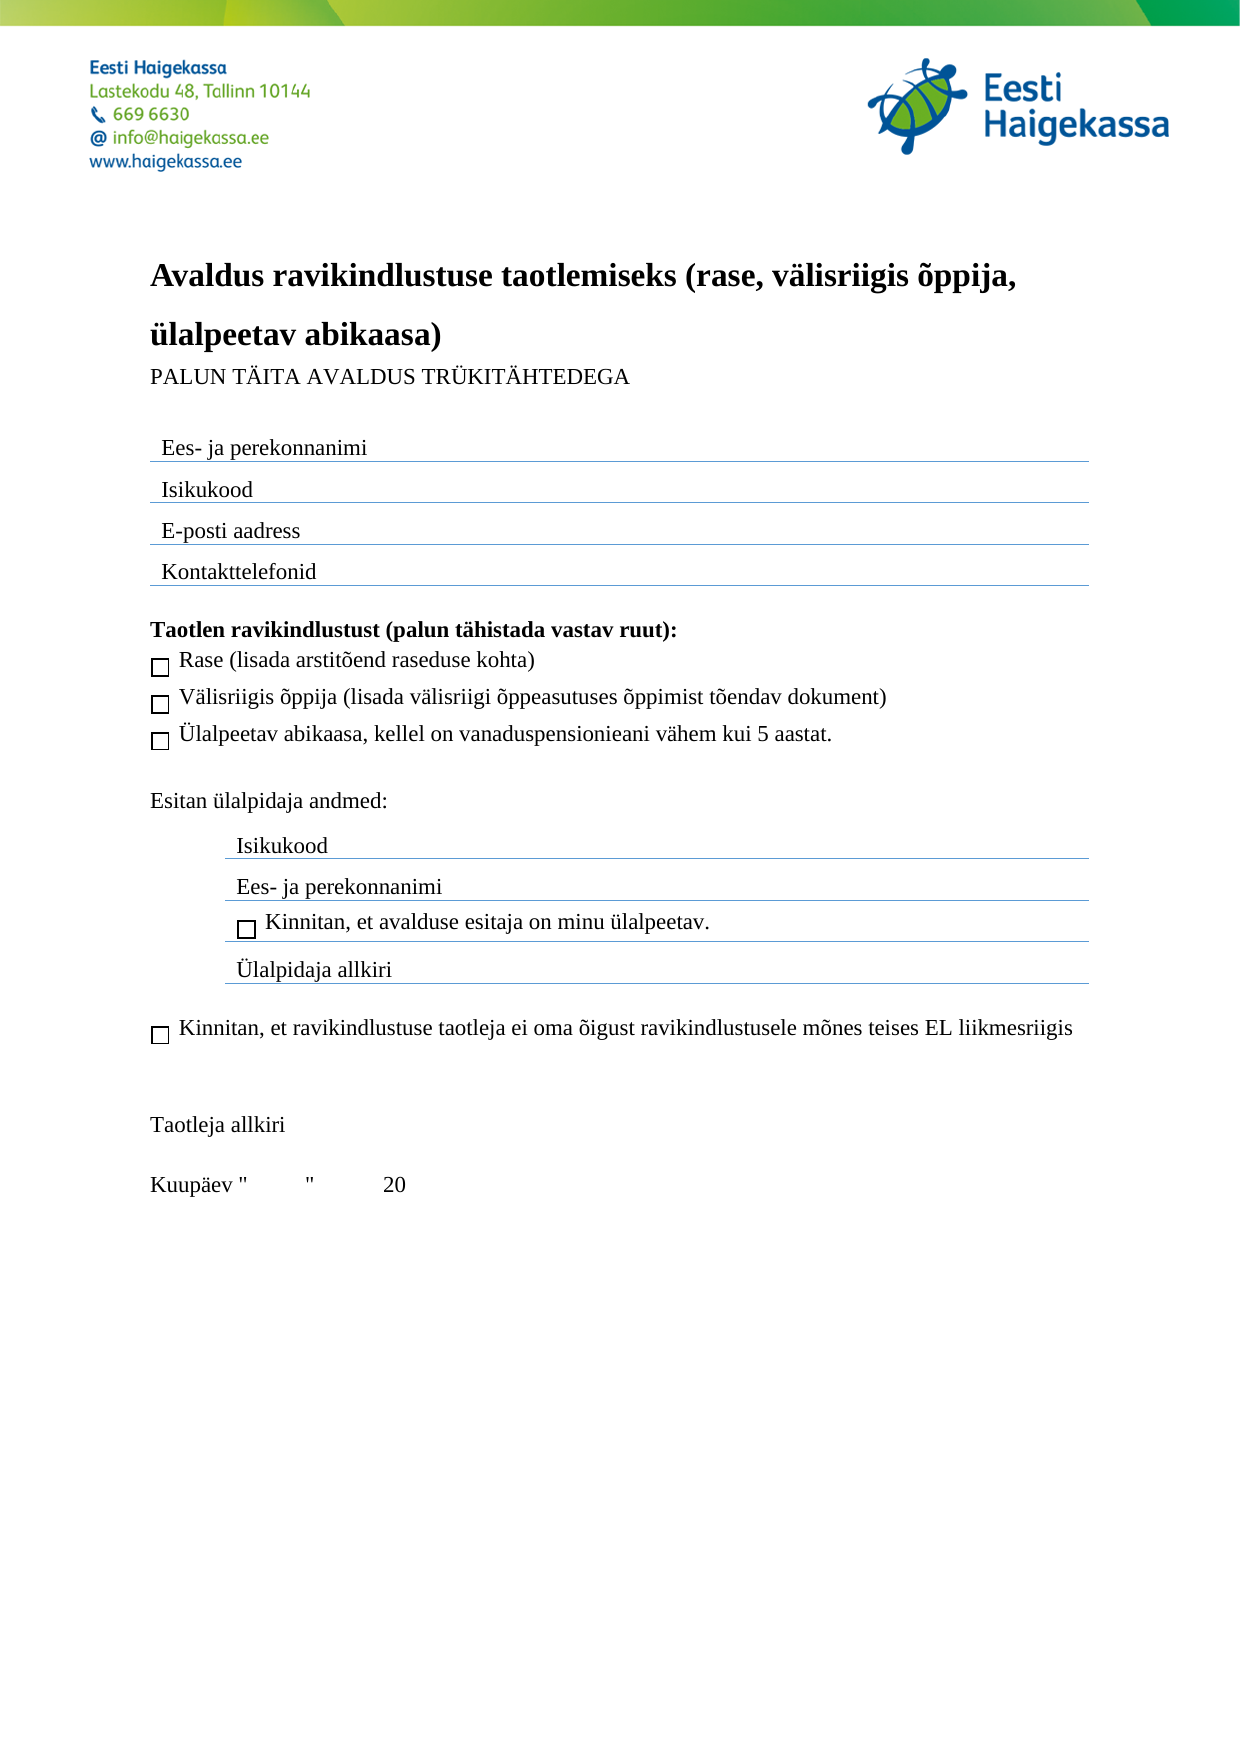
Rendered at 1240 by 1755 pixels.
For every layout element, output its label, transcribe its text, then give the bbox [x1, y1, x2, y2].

table_header Isikukood [225, 817, 1088, 858]
table_cell [386, 503, 1088, 543]
table_header Ees- ja perekonnanimi [150, 419, 386, 461]
text Taotlen ravikindlustust (palun tähistada vastav ruut): [150, 616, 1121, 642]
table_cell [386, 462, 1088, 502]
table_header [386, 419, 1088, 461]
text ülalpeetav abikaasa) [150, 314, 1121, 352]
picture [0, 0, 1240, 176]
text Avaldus ravikindlustuse taotlemiseks (rase, välisriigis õppija, [150, 255, 1121, 293]
table_cell Kinnitan, et avalduse esitaja on minu ülalpeetav. [225, 901, 1088, 941]
table_cell E-posti aadress [150, 503, 386, 543]
text Taotleja allkiri [150, 1111, 1121, 1137]
table_cell Ülalpidaja allkiri [225, 942, 1088, 982]
text Esitan ülalpidaja andmed: [150, 787, 1121, 813]
text Rase (lisada arstitõend raseduse kohta) [150, 646, 1121, 679]
table_cell Kontakttelefonid [150, 545, 386, 585]
text Ülalpeetav abikaasa, kellel on vanaduspensionieani vähem kui 5 aastat. [150, 720, 1121, 753]
text Kuupäev " " 20 [150, 1171, 1121, 1198]
text PALUN TÄITA AVALDUS TRÜKITÄHTEDEGA [150, 363, 1121, 389]
text Kinnitan, et ravikindlustuse taotleja ei oma õigust ravikindlustusele mõnes teises EL liikmesriigis [150, 1014, 1121, 1047]
table_cell [386, 545, 1088, 585]
text Välisriigis õppija (lisada välisriigi õppeasutuses õppimist tõendav dokument) [150, 683, 1121, 716]
table_cell Isikukood [150, 462, 386, 502]
table_cell Ees- ja perekonnanimi [225, 859, 1088, 900]
